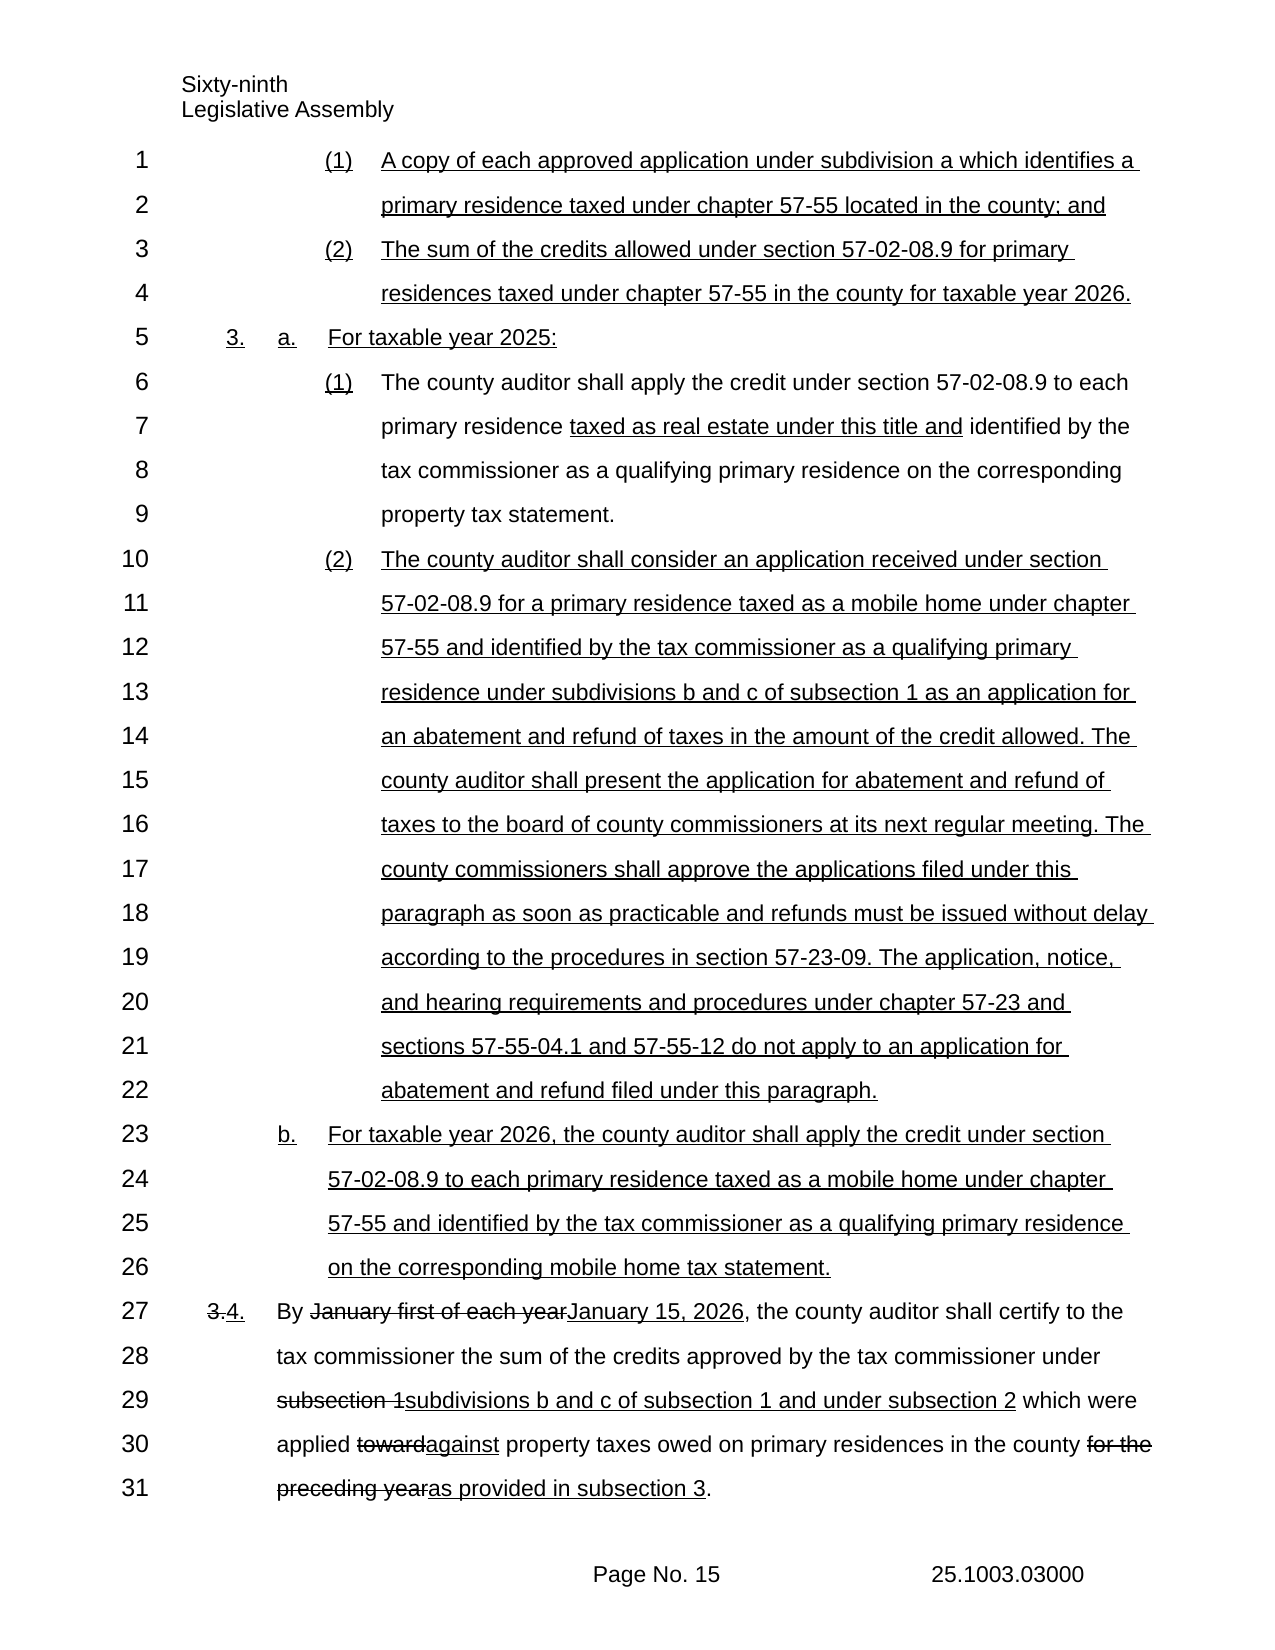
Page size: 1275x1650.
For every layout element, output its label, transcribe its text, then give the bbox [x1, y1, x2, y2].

text (2) The sum of the credits allowed under section 57‑02‑08.9 for primary residences taxed under chapter 57‑55 in the county for taxable year 2026. [181, 222, 1154, 310]
text (1) The county auditor shall apply the credit under section 57‑02‑08.9 to each primary residence taxed as real estate under this title and identified by the tax commissioner as a qualifying primary residence on the corresponding property tax statement. [181, 355, 1154, 532]
text (2) The county auditor shall consider an application received under section 57‑02‑08.9 for a primary residence taxed as a mobile home under chapter 57‑55 and identified by the tax commissioner as a qualifying primary residence under subdivisions b and c of subsection 1 as an application for an abatement and refund of taxes in the amount of the credit allowed. The county auditor shall present the application for abatement and refund of taxes to the board of county commissioners at its next regular meeting. The county commissioners shall approve the applications filed under this paragraph as soon as practicable and refunds must be issued without delay according to the procedures in section 57‑23‑09. The application, notice, and hearing requirements and procedures under chapter 57‑23 and sections 57‑55‑04.1 and 57‑55‑12 do not apply to an application for abatement and refund filed under this paragraph. [181, 532, 1154, 1107]
text 3. a. For taxable year 2025: [181, 310, 1154, 355]
text 3.4. By January first of each yearJanuary 15, 2026, the county auditor shall certify to the tax commissioner the sum of the credits approved by the tax commissioner under subsection 1subdivisions b and c of subsection 1 and under subsection 2 which were applied towardagainst property taxes owed on primary residences in the county for the preceding yearas provided in subsection 3. [181, 1284, 1154, 1506]
text (1) A copy of each approved application under subdivision a which identifies a primary residence taxed under chapter 57‑55 located in the county; and [181, 133, 1154, 222]
text b. For taxable year 2026, the county auditor shall apply the credit under section 57‑02‑08.9 to each primary residence taxed as a mobile home under chapter 57‑55 and identified by the tax commissioner as a qualifying primary residence on the corresponding mobile home tax statement. [181, 1107, 1154, 1284]
